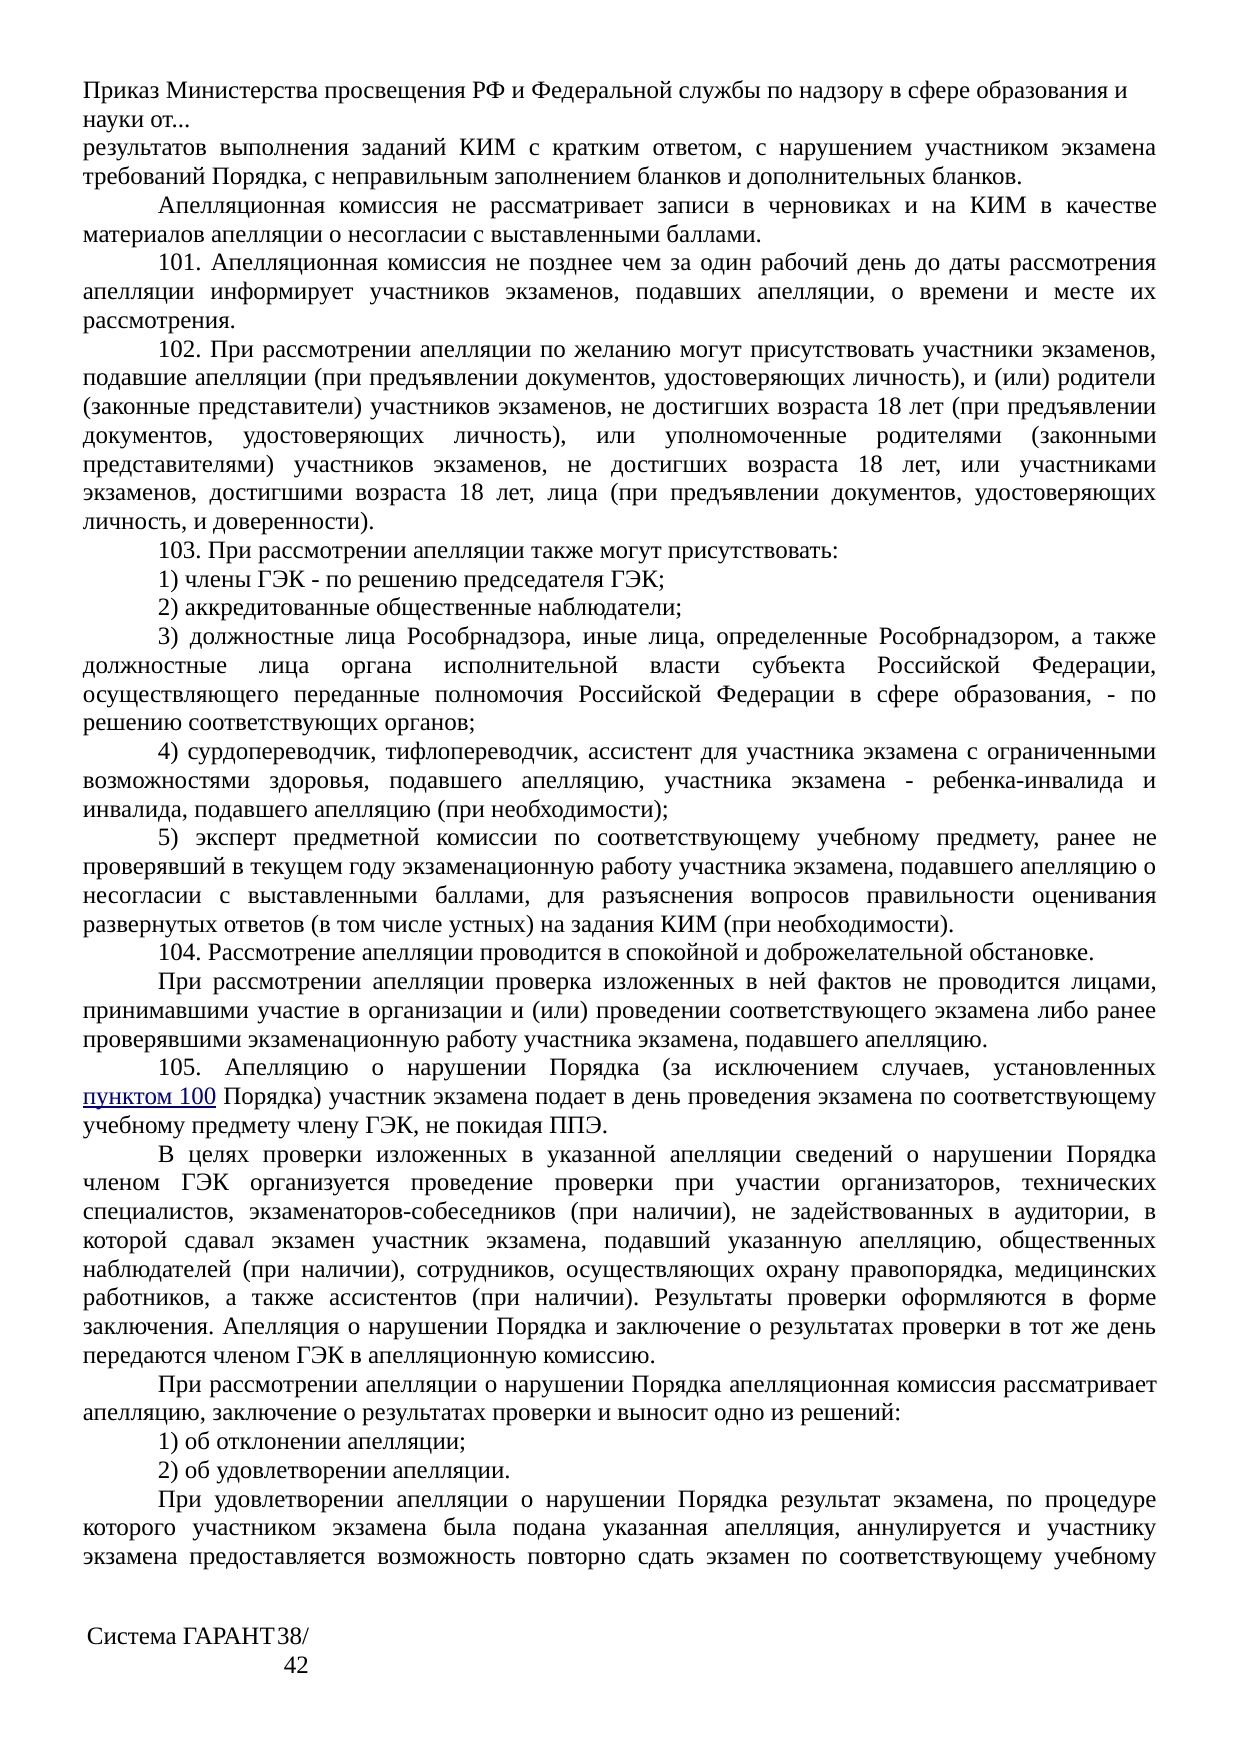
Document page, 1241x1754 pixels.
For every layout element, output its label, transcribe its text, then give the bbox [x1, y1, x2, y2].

text 4) сурдопереводчик, тифлопереводчик, ассистент для участника экзамена с ограниченными возможностями здоровья, подавшего апелляцию, участника экзамена - ребенка-инвалида и инвалида, подавшего апелляцию (при необходимости); [83, 736, 1157, 822]
text 5) эксперт предметной комиссии по соответствующему учебному предмету, ранее не проверявший в текущем году экзаменационную работу участника экзамена, подавшего апелляцию о несогласии с выставленными баллами, для разъяснения вопросов правильности оценивания развернутых ответов (в том числе устных) на задания КИМ (при необходимости). [83, 822, 1157, 937]
text результатов выполнения заданий КИМ с кратким ответом, с нарушением участником экзамена требований Порядка, с неправильным заполнением бланков и дополнительных бланков. [83, 132, 1157, 190]
text Апелляционная комиссия не рассматривает записи в черновиках и на КИМ в качестве материалов апелляции о несогласии с выставленными баллами. [83, 190, 1157, 247]
text 3) должностные лица Рособрнадзора, иные лица, определенные Рособрнадзором, а также должностные лица органа исполнительной власти субъекта Российской Федерации, осуществляющего переданные полномочия Российской Федерации в сфере образования, - по решению соответствующих органов; [83, 621, 1157, 736]
text 1) об отклонении апелляции; [83, 1426, 1157, 1455]
text 2) об удовлетворении апелляции. [83, 1455, 1157, 1484]
text 105. Апелляцию о нарушении Порядка (за исключением случаев, установленных пунктом 100 Порядка) участник экзамена подает в день проведения экзамена по соответствующему учебному предмету члену ГЭК, не покидая ППЭ. [83, 1052, 1157, 1139]
text В целях проверки изложенных в указанной апелляции сведений о нарушении Порядка членом ГЭК организуется проведение проверки при участии организаторов, технических специалистов, экзаменаторов-собеседников (при наличии), не задействованных в аудитории, в которой сдавал экзамен участник экзамена, подавший указанную апелляцию, общественных наблюдателей (при наличии), сотрудников, осуществляющих охрану правопорядка, медицинских работников, а также ассистентов (при наличии). Результаты проверки оформляются в форме заключения. Апелляция о нарушении Порядка и заключение о результатах проверки в тот же день передаются членом ГЭК в апелляционную комиссию. [83, 1139, 1157, 1369]
text 102. При рассмотрении апелляции по желанию могут присутствовать участники экзаменов, подавшие апелляции (при предъявлении документов, удостоверяющих личность), и (или) родители (законные представители) участников экзаменов, не достигших возраста 18 лет (при предъявлении документов, удостоверяющих личность), или уполномоченные родителями (законными представителями) участников экзаменов, не достигших возраста 18 лет, или участниками экзаменов, достигшими возраста 18 лет, лица (при предъявлении документов, удостоверяющих личность, и доверенности). [83, 334, 1157, 535]
text 104. Рассмотрение апелляции проводится в спокойной и доброжелательной обстановке. [83, 937, 1157, 966]
text При рассмотрении апелляции проверка изложенных в ней фактов не проводится лицами, принимавшими участие в организации и (или) проведении соответствующего экзамена либо ранее проверявшими экзаменационную работу участника экзамена, подавшего апелляцию. [83, 966, 1157, 1052]
text При рассмотрении апелляции о нарушении Порядка апелляционная комиссия рассматривает апелляцию, заключение о результатах проверки и выносит одно из решений: [83, 1369, 1157, 1426]
text 2) аккредитованные общественные наблюдатели; [83, 592, 1157, 621]
text При удовлетворении апелляции о нарушении Порядка результат экзамена, по процедуре которого участником экзамена была подана указанная апелляция, аннулируется и участнику экзамена предоставляется возможность повторно сдать экзамен по соответствующему учебному [83, 1484, 1157, 1570]
text 101. Апелляционная комиссия не позднее чем за один рабочий день до даты рассмотрения апелляции информирует участников экзаменов, подавших апелляции, о времени и месте их рассмотрения. [83, 247, 1157, 334]
text 103. При рассмотрении апелляции также могут присутствовать: [83, 535, 1157, 564]
text 1) члены ГЭК - по решению председателя ГЭК; [83, 564, 1157, 592]
